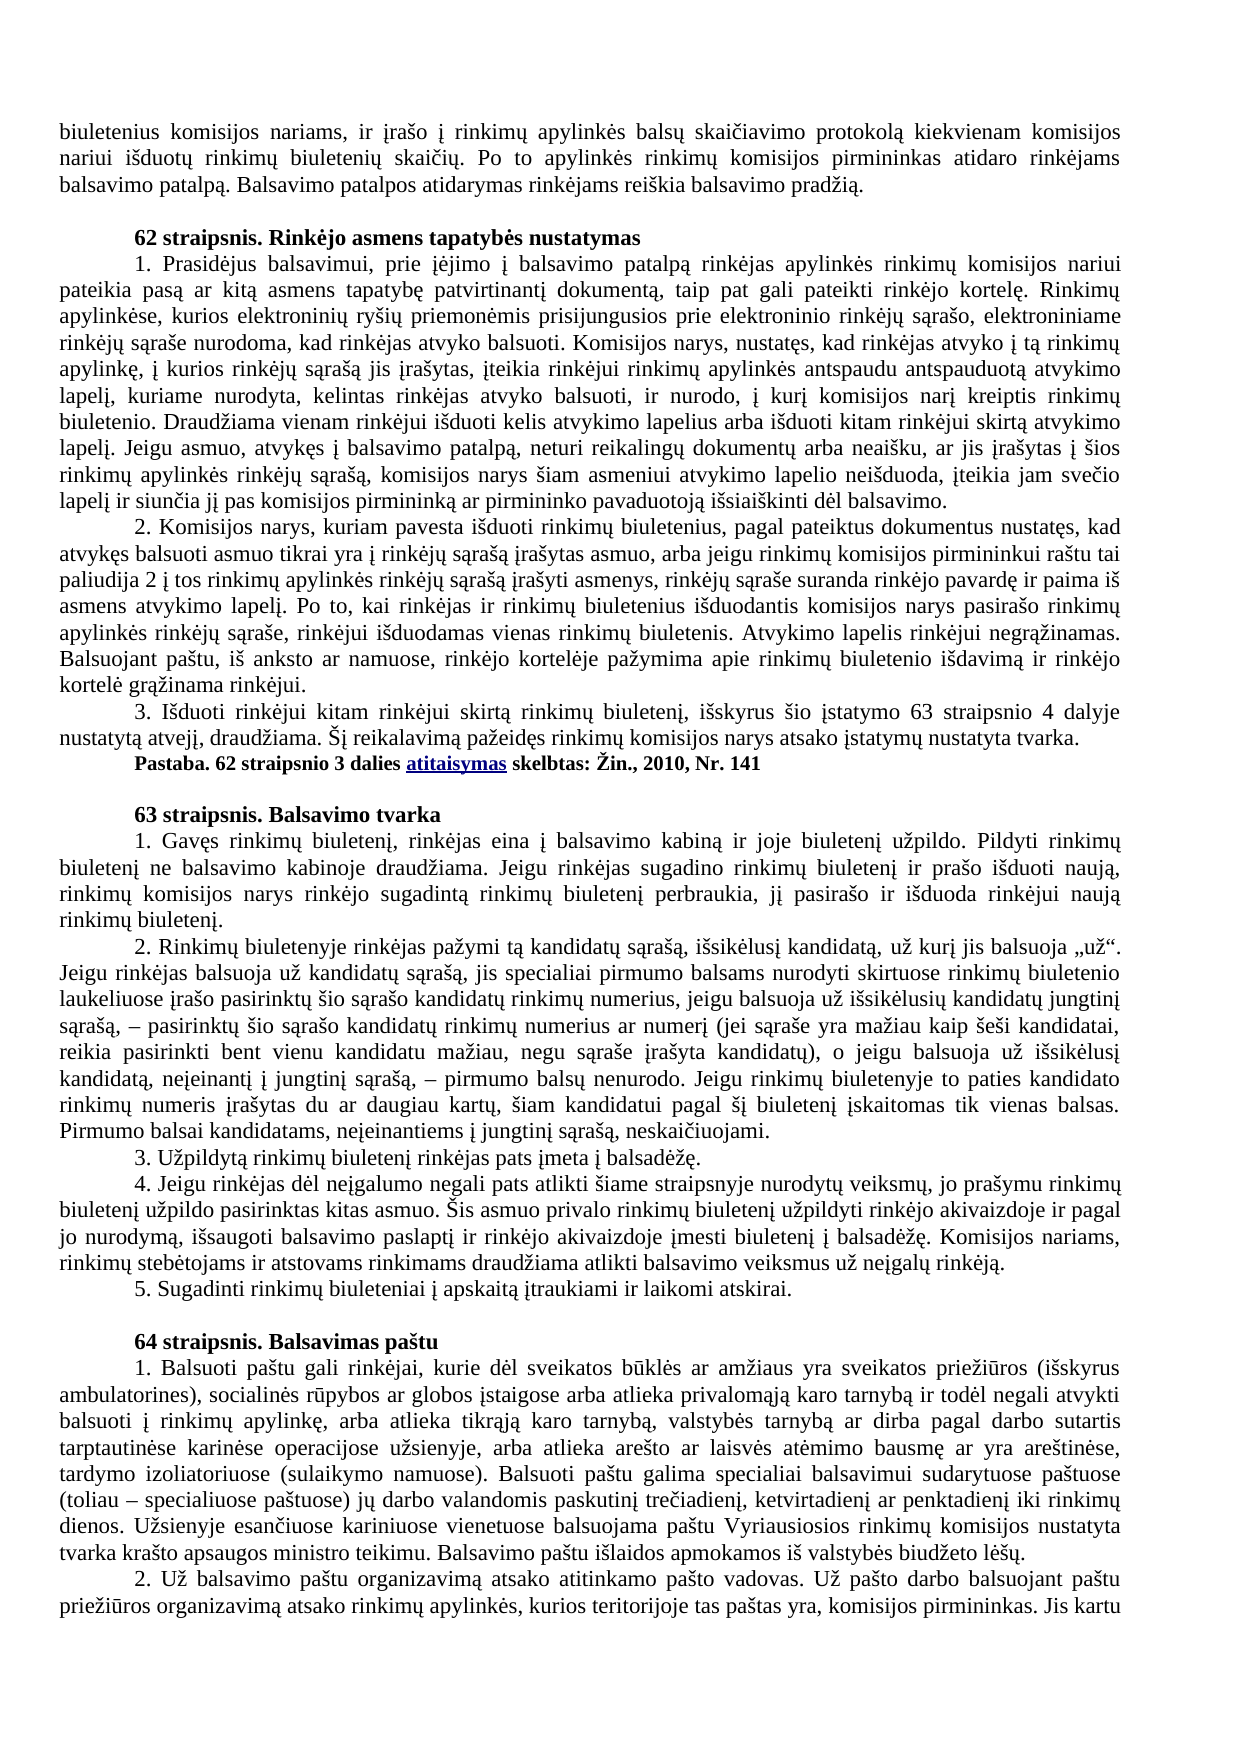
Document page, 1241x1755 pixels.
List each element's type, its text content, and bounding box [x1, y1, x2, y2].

text 63 straipsnis. Balsavimo tvarka [59, 801, 1122, 827]
text 1. Prasidėjus balsavimui, prie įėjimo į balsavimo patalpą rinkėjas apylinkės rinkimų komisijos nariui pateikia pasą ar kitą asmens tapatybę patvirtinantį dokumentą, taip pat gali pateikti rinkėjo kortelę. Rinkimų apylinkėse, kurios elektroninių ryšių priemonėmis prisijungusios prie elektroninio rinkėjų sąrašo, elektroniniame rinkėjų sąraše nurodoma, kad rinkėjas atvyko balsuoti. Komisijos narys, nustatęs, kad rinkėjas atvyko į tą rinkimų apylinkę, į kurios rinkėjų sąrašą jis įrašytas, įteikia rinkėjui rinkimų apylinkės antspaudu antspauduotą atvykimo lapelį, kuriame nurodyta, kelintas rinkėjas atvyko balsuoti, ir nurodo, į kurį komisijos narį kreiptis rinkimų biuletenio. Draudžiama vienam rinkėjui išduoti kelis atvykimo lapelius arba išduoti kitam rinkėjui skirtą atvykimo lapelį. Jeigu asmuo, atvykęs į balsavimo patalpą, neturi reikalingų dokumentų arba neaišku, ar jis įrašytas į šios rinkimų apylinkės rinkėjų sąrašą, komisijos narys šiam asmeniui atvykimo lapelio neišduoda, įteikia jam svečio lapelį ir siunčia jį pas komisijos pirmininką ar pirmininko pavaduotoją išsiaiškinti dėl balsavimo. [59, 250, 1122, 513]
text 1. Gavęs rinkimų biuletenį, rinkėjas eina į balsavimo kabiną ir joje biuletenį užpildo. Pildyti rinkimų biuletenį ne balsavimo kabinoje draudžiama. Jeigu rinkėjas sugadino rinkimų biuletenį ir prašo išduoti naują, rinkimų komisijos narys rinkėjo sugadintą rinkimų biuletenį perbraukia, jį pasirašo ir išduoda rinkėjui naują rinkimų biuletenį. [59, 827, 1122, 933]
text 2. Už balsavimo paštu organizavimą atsako atitinkamo pašto vadovas. Už pašto darbo balsuojant paštu priežiūros organizavimą atsako rinkimų apylinkės, kurios teritorijoje tas paštas yra, komisijos pirmininkas. Jis kartu [59, 1565, 1122, 1618]
text Pastaba. 62 straipsnio 3 dalies atitaisymas skelbtas: Žin., 2010, Nr. 141 [59, 751, 1122, 775]
text 1. Balsuoti paštu gali rinkėjai, kurie dėl sveikatos būklės ar amžiaus yra sveikatos priežiūros (išskyrus ambulatorines), socialinės rūpybos ar globos įstaigose arba atlieka privalomąją karo tarnybą ir todėl negali atvykti balsuoti į rinkimų apylinkę, arba atlieka tikrąją karo tarnybą, valstybės tarnybą ar dirba pagal darbo sutartis tarptautinėse karinėse operacijose užsienyje, arba atlieka arešto ar laisvės atėmimo bausmę ar yra areštinėse, tardymo izoliatoriuose (sulaikymo namuose). Balsuoti paštu galima specialiai balsavimui sudarytuose paštuose (toliau – specialiuose paštuose) jų darbo valandomis paskutinį trečiadienį, ketvirtadienį ar penktadienį iki rinkimų dienos. Užsienyje esančiuose kariniuose vienetuose balsuojama paštu Vyriausiosios rinkimų komisijos nustatyta tvarka krašto apsaugos ministro teikimu. Balsavimo paštu išlaidos apmokamos iš valstybės biudžeto lėšų. [59, 1354, 1122, 1565]
text 4. Jeigu rinkėjas dėl neįgalumo negali pats atlikti šiame straipsnyje nurodytų veiksmų, jo prašymu rinkimų biuletenį užpildo pasirinktas kitas asmuo. Šis asmuo privalo rinkimų biuletenį užpildyti rinkėjo akivaizdoje ir pagal jo nurodymą, išsaugoti balsavimo paslaptį ir rinkėjo akivaizdoje įmesti biuletenį į balsadėžę. Komisijos nariams, rinkimų stebėtojams ir atstovams rinkimams draudžiama atlikti balsavimo veiksmus už neįgalų rinkėją. [59, 1170, 1122, 1275]
text 64 straipsnis. Balsavimas paštu [59, 1328, 1122, 1354]
text 3. Užpildytą rinkimų biuletenį rinkėjas pats įmeta į balsadėžę. [59, 1144, 1122, 1170]
text 2. Komisijos narys, kuriam pavesta išduoti rinkimų biuletenius, pagal pateiktus dokumentus nustatęs, kad atvykęs balsuoti asmuo tikrai yra į rinkėjų sąrašą įrašytas asmuo, arba jeigu rinkimų komisijos pirmininkui raštu tai paliudija 2 į tos rinkimų apylinkės rinkėjų sąrašą įrašyti asmenys, rinkėjų sąraše suranda rinkėjo pavardę ir paima iš asmens atvykimo lapelį. Po to, kai rinkėjas ir rinkimų biuletenius išduodantis komisijos narys pasirašo rinkimų apylinkės rinkėjų sąraše, rinkėjui išduodamas vienas rinkimų biuletenis. Atvykimo lapelis rinkėjui negrąžinamas. Balsuojant paštu, iš anksto ar namuose, rinkėjo kortelėje pažymima apie rinkimų biuletenio išdavimą ir rinkėjo kortelė grąžinama rinkėjui. [59, 513, 1122, 698]
text 62 straipsnis. Rinkėjo asmens tapatybės nustatymas [59, 223, 1122, 250]
text 3. Išduoti rinkėjui kitam rinkėjui skirtą rinkimų biuletenį, išskyrus šio įstatymo 63 straipsnio 4 dalyje nustatytą atvejį, draudžiama. Šį reikalavimą pažeidęs rinkimų komisijos narys atsako įstatymų nustatyta tvarka. [59, 698, 1122, 751]
text 2. Rinkimų biuletenyje rinkėjas pažymi tą kandidatų sąrašą, išsikėlusį kandidatą, už kurį jis balsuoja „už“. Jeigu rinkėjas balsuoja už kandidatų sąrašą, jis specialiai pirmumo balsams nurodyti skirtuose rinkimų biuletenio laukeliuose įrašo pasirinktų šio sąrašo kandidatų rinkimų numerius, jeigu balsuoja už išsikėlusių kandidatų jungtinį sąrašą, – pasirinktų šio sąrašo kandidatų rinkimų numerius ar numerį (jei sąraše yra mažiau kaip šeši kandidatai, reikia pasirinkti bent vienu kandidatu mažiau, negu sąraše įrašyta kandidatų), o jeigu balsuoja už išsikėlusį kandidatą, neįeinantį į jungtinį sąrašą, – pirmumo balsų nenurodo. Jeigu rinkimų biuletenyje to paties kandidato rinkimų numeris įrašytas du ar daugiau kartų, šiam kandidatui pagal šį biuletenį įskaitomas tik vienas balsas. Pirmumo balsai kandidatams, neįeinantiems į jungtinį sąrašą, neskaičiuojami. [59, 933, 1122, 1144]
text 5. Sugadinti rinkimų biuleteniai į apskaitą įtraukiami ir laikomi atskirai. [59, 1275, 1122, 1302]
text biuletenius komisijos nariams, ir įrašo į rinkimų apylinkės balsų skaičiavimo protokolą kiekvienam komisijos nariui išduotų rinkimų biuletenių skaičių. Po to apylinkės rinkimų komisijos pirmininkas atidaro rinkėjams balsavimo patalpą. Balsavimo patalpos atidarymas rinkėjams reiškia balsavimo pradžią. [59, 118, 1122, 197]
